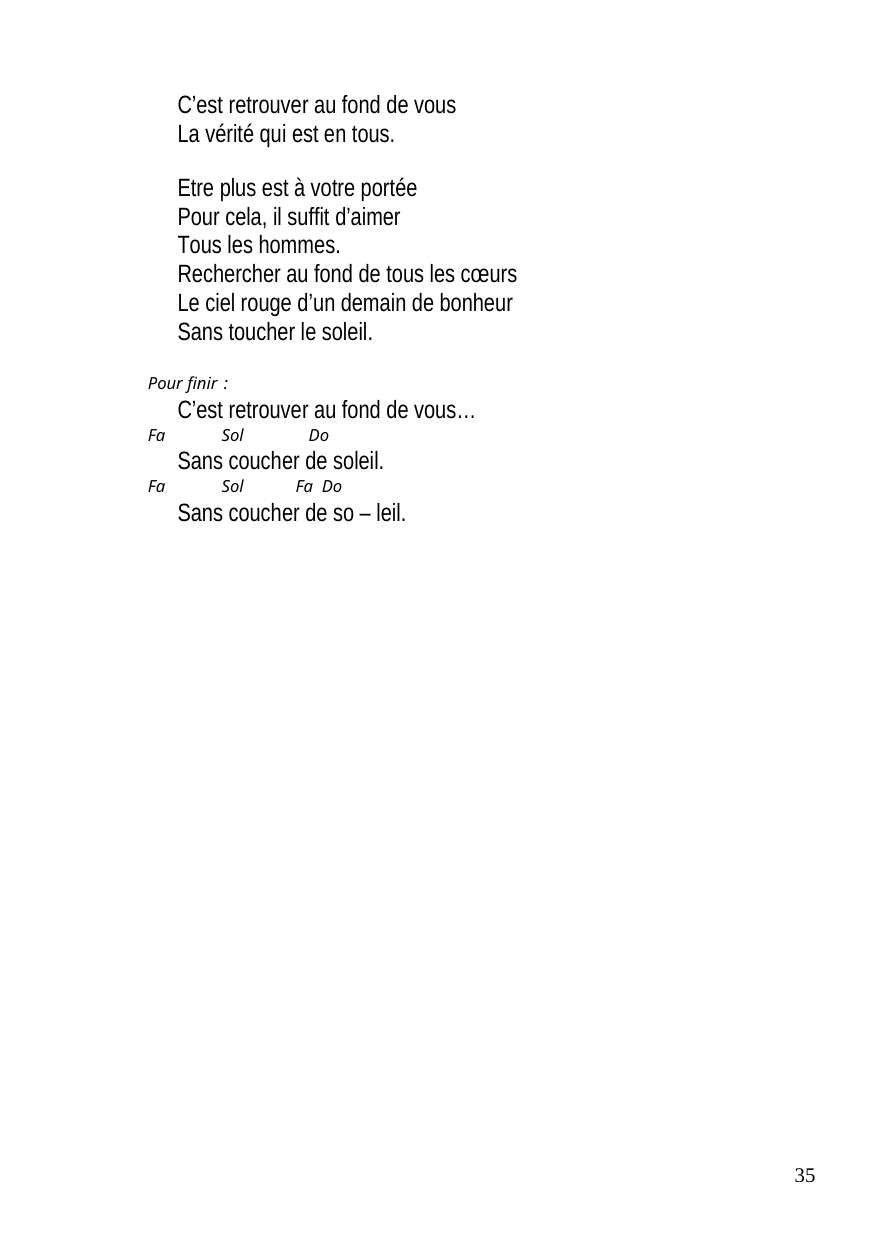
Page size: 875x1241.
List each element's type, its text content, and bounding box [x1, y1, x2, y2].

text Sans coucher de soleil. [177, 446, 815, 475]
text Etre plus est à votre portée Pour cela, il suffit d’aimer Tous les hommes. Rechercher au fond de tous les cœurs Le ciel rouge d’un demain de bonheur Sans toucher le soleil. [177, 173, 815, 345]
text C’est retrouver au fond de vous La vérité qui est en tous. [177, 90, 815, 148]
text Sans coucher de so – leil. [177, 498, 815, 526]
text Pour finir : [148, 372, 815, 395]
text Fa Sol Do [148, 423, 815, 446]
text Fa Sol Fa Do [148, 475, 815, 498]
text C’est retrouver au fond de vous… [177, 395, 815, 423]
